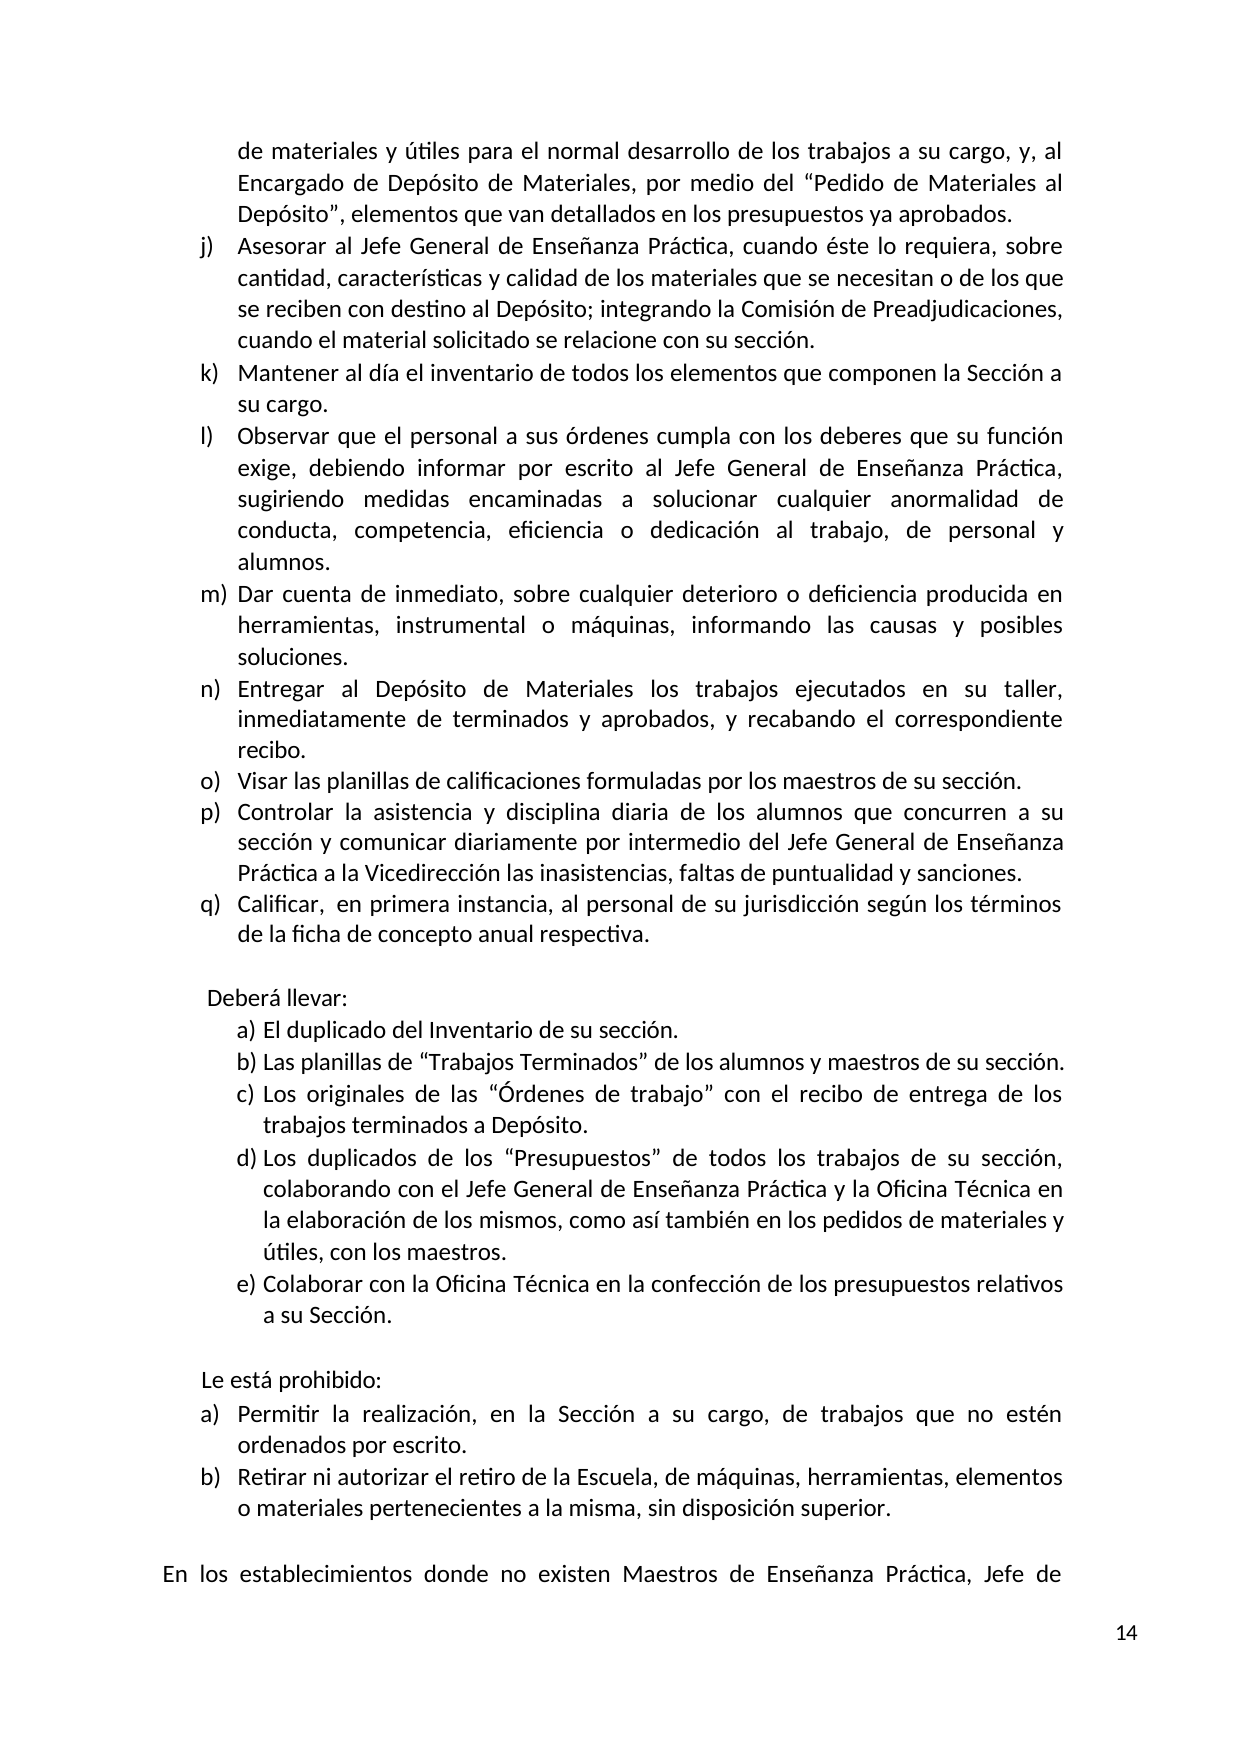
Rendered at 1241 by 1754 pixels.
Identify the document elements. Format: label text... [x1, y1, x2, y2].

text En los establecimientos donde no existen Maestros de Enseñanza Práctica, Jefe de [162, 1558, 1063, 1589]
list Retirar ni autorizar el retiro de la Escuela, de máquinas, herramientas, elementos o materiales pertenecientes a la misma, sin disposición superior. [200, 1461, 1063, 1523]
list Dar cuenta de inmediato, sobre cualquier deterioro o deficiencia producida en herramientas, instrumental o máquinas, informando las causas y posibles soluciones. [200, 578, 1064, 672]
list Controlar la asistencia y disciplina diaria de los alumnos que concurren a su sección y comunicar diariamente por intermedio del Jefe General de Enseñanza Práctica a la Vicedirección las inasistencias, faltas de puntualidad y sanciones. [200, 796, 1064, 887]
list Mantener al día el inventario de todos los elementos que componen la Sección a su cargo. [200, 357, 1063, 419]
list Asesorar al Jefe General de Enseñanza Práctica, cuando éste lo requiera, sobre cantidad, características y calidad de los materiales que se necesitan o de los que se reciben con destino al Depósito; integrando la Comisión de Preadjudicaciones, cuando el material solicitado se relacione con su sección. [200, 231, 1064, 355]
list Los duplicados de los “Presupuestos” de todos los trabajos de su sección, colaborando con el Jefe General de Enseñanza Práctica y la Oficina Técnica en la elaboración de los mismos, como así también en los pedidos de materiales y útiles, con los maestros. [236, 1142, 1064, 1266]
list Visar las planillas de calificaciones formuladas por los maestros de su sección. [200, 765, 1078, 796]
list Observar que el personal a sus órdenes cumpla con los deberes que su función exige, debiendo informar por escrito al Jefe General de Enseñanza Práctica, sugiriendo medidas encaminadas a solucionar cualquier anormalidad de conducta, competencia, eficiencia o dedicación al trabajo, de personal y alumnos. [200, 420, 1064, 576]
list Permitir la realización, en la Sección a su cargo, de trabajos que no estén ordenados por escrito. [200, 1398, 1063, 1460]
text Le está prohibido: [201, 1364, 1078, 1395]
list Los originales de las “Órdenes de trabajo” con el recibo de entrega de los trabajos terminados a Depósito. [236, 1078, 1064, 1140]
list El duplicado del Inventario de su sección. [236, 1014, 1078, 1044]
list Entregar al Depósito de Materiales los trabajos ejecutados en su taller, inmediatamente de terminados y aprobados, y recabando el correspondiente recibo. [200, 673, 1064, 764]
list Calificar, en primera instancia, al personal de su jurisdicción según los términos de la ficha de concepto anual respectiva. [200, 888, 1063, 949]
text Deberá llevar: [207, 982, 1078, 1013]
list Las planillas de “Trabajos Terminados” de los alumnos y maestros de su sección. [236, 1046, 1078, 1077]
list de materiales y útiles para el normal desarrollo de los trabajos a su cargo, y, al Encargado de Depósito de Materiales, por medio del “Pedido de Materiales al Depósito”, elementos que van detallados en los presupuestos ya aprobados. [200, 135, 1064, 229]
list Colaborar con la Oficina Técnica en la confección de los presupuestos relativos a su Sección. [236, 1268, 1064, 1330]
